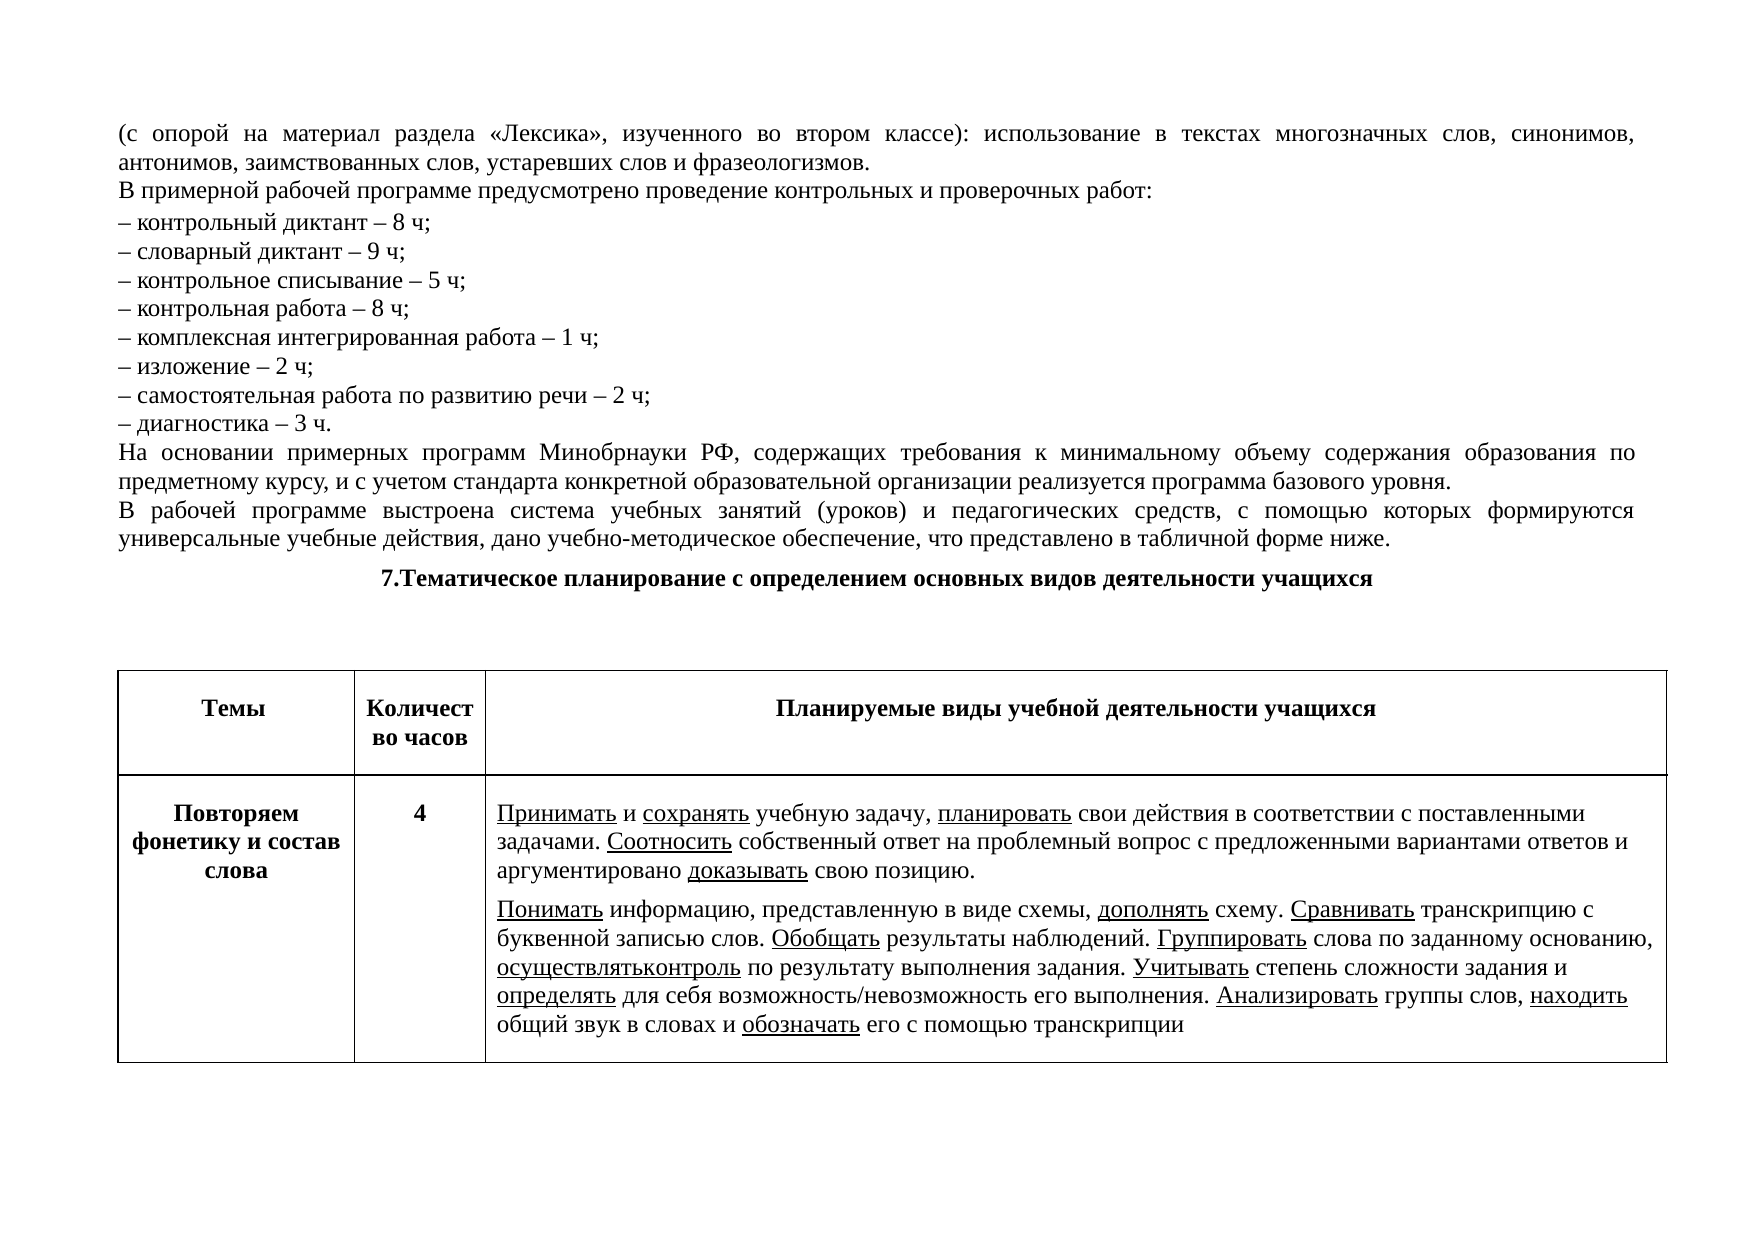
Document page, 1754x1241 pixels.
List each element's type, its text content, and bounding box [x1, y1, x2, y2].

text – изложение – 2 ч; [118, 351, 1636, 380]
table_cell 4 [355, 776, 485, 1062]
text – самостоятельная работа по развитию речи – 2 ч; [118, 380, 1636, 408]
table_header Количество часов [355, 671, 485, 774]
text (с опорой на материал раздела «Лексика», изученного во втором классе): использование в текстах многозначных слов, синонимов, антонимов, заимствованных слов, устаревших слов и фразеологизмов. [118, 118, 1636, 176]
text В примерной рабочей программе предусмотрено проведение контрольных и проверочных работ: [118, 176, 1636, 204]
text – контрольная работа – 8 ч; [118, 293, 1636, 322]
text В рабочей программе выстроена система учебных занятий (уроков) и педагогических средств, с помощью которых формируются универсальные учебные действия, дано учебно-методическое обеспечение, что представлено в табличной форме ниже. [118, 495, 1636, 552]
table_cell Повторяем фонетику и состав слова [119, 776, 354, 1062]
text 7.Тематическое планирование с определением основных видов деятельности учащихся [118, 563, 1636, 591]
text – диагностика – 3 ч. [118, 408, 1636, 437]
table_cell Принимать и сохранять учебную задачу, планировать свои действия в соответствии с поставленными задачами. Соотносить собственный ответ на проблемный вопрос с предложенными вариантами ответов и аргументировано доказывать свою позицию. Понимать информацию, представленную в виде схемы, дополнять схему. Сравнивать транскрипцию с буквенной записью слов. Обобщать результаты наблюдений. Группировать слова по заданному основанию, осуществлятьконтроль по результату выполнения задания. Учитывать степень сложности задания и определять для себя возможность/невозможность его выполнения. Анализировать группы слов, находить общий звук в словах и обозначать его с помощью транскрипции [486, 776, 1666, 1062]
table_header Планируемые виды учебной деятельности учащихся [486, 671, 1666, 774]
text На основании примерных программ Минобрнауки РФ, содержащих требования к минимальному объему содержания образования по предметному курсу, и с учетом стандарта конкретной образовательной организации реализуется программа базового уровня. [118, 437, 1636, 495]
table_header Темы [119, 671, 354, 774]
text – контрольный диктант – 8 ч; [118, 207, 1636, 236]
text – комплексная интегрированная работа – 1 ч; [118, 322, 1636, 351]
text – контрольное списывание – 5 ч; [118, 265, 1636, 293]
text – словарный диктант – 9 ч; [118, 236, 1636, 265]
